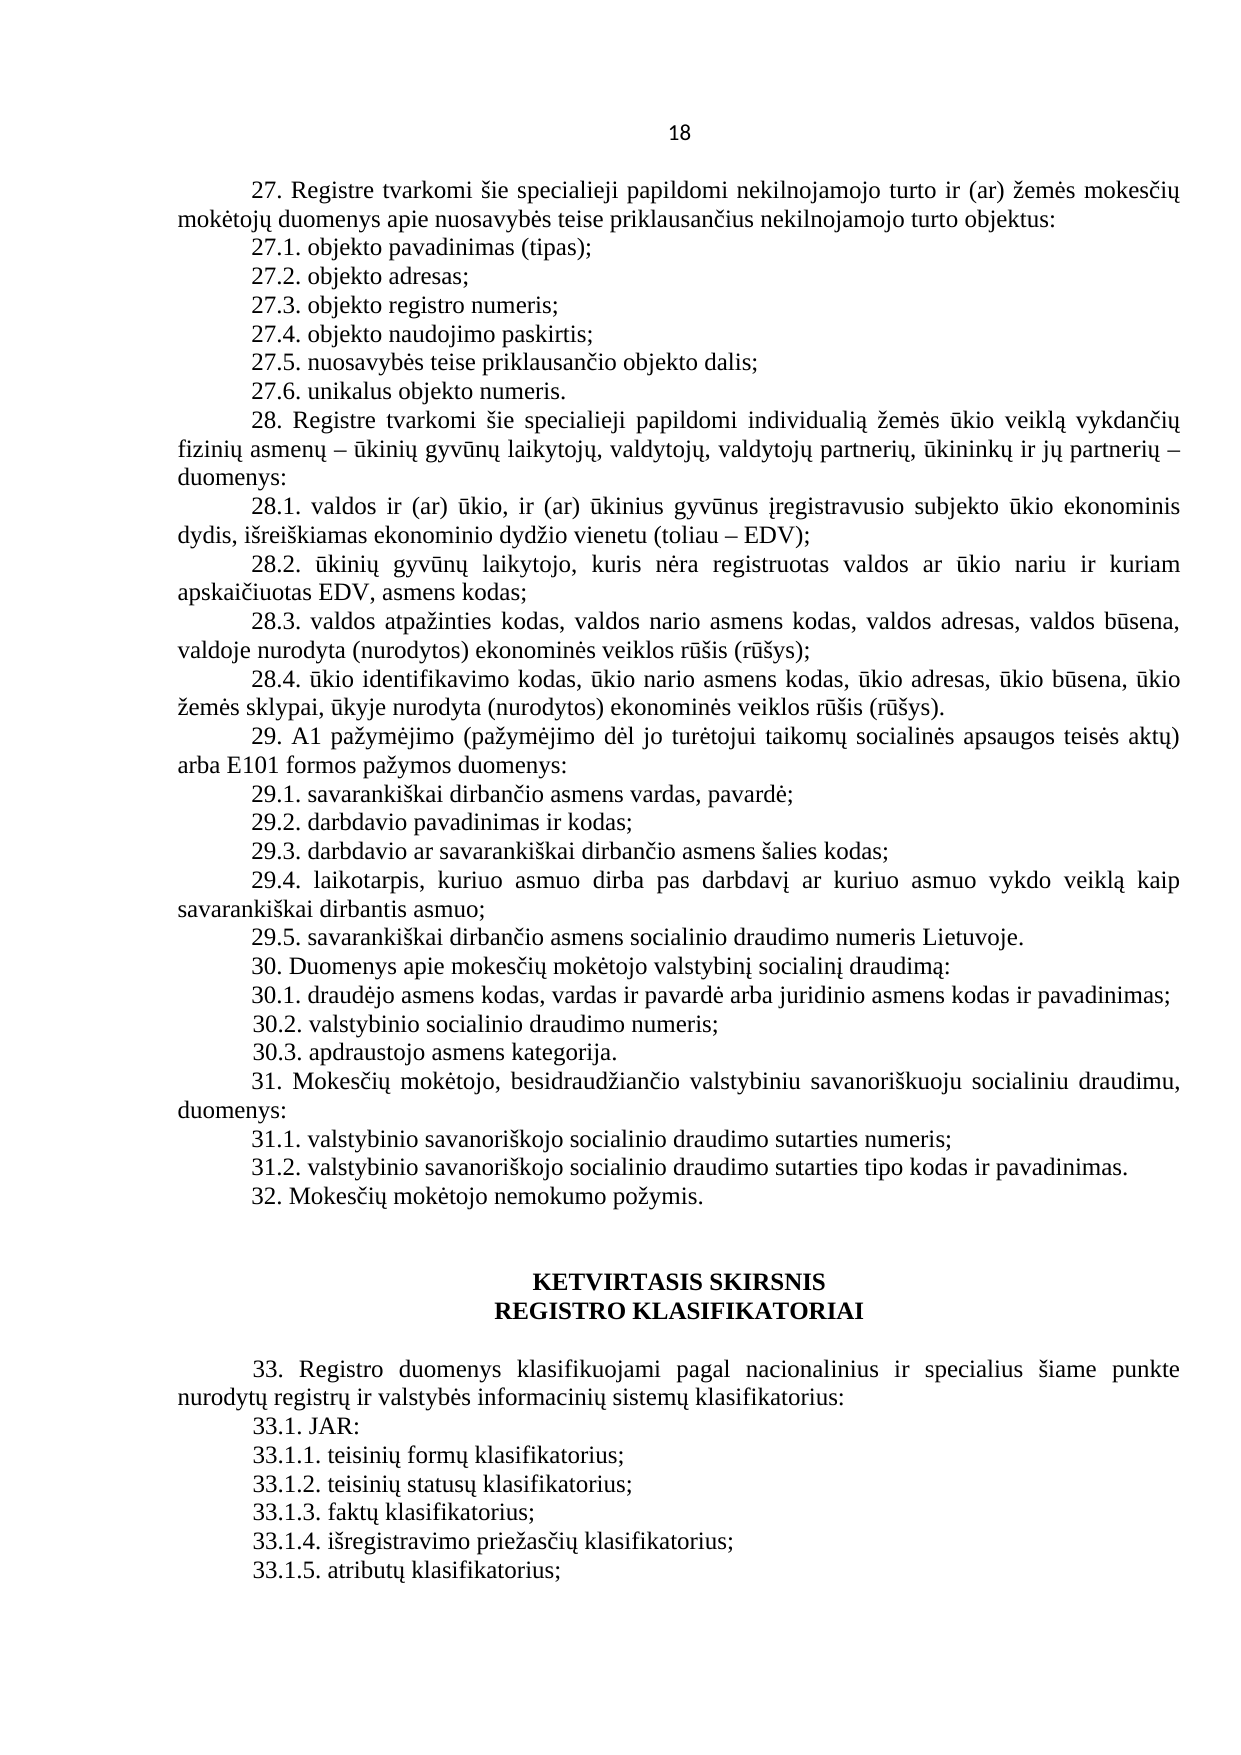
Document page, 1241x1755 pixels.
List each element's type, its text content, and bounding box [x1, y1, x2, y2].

text 33.1.4. išregistravimo priežasčių klasifikatorius; [177, 1526, 1181, 1555]
text REGISTRO KLASIFIKATORIAI [177, 1296, 1181, 1325]
text 32. Mokesčių mokėtojo nemokumo požymis. [177, 1181, 1181, 1210]
text 27.4. objekto naudojimo paskirtis; [177, 319, 1181, 347]
text 30.2. valstybinio socialinio draudimo numeris; [177, 1009, 1181, 1037]
text 28.2. ūkinių gyvūnų laikytojo, kuris nėra registruotas valdos ar ūkio nariu ir kuriam apskaičiuotas EDV, asmens kodas; [177, 549, 1181, 606]
text 33.1. JAR: [177, 1411, 1181, 1440]
text 28.1. valdos ir (ar) ūkio, ir (ar) ūkinius gyvūnus įregistravusio subjekto ūkio ekonominis dydis, išreiškiamas ekonominio dydžio vienetu (toliau – EDV); [177, 491, 1181, 549]
text 29. A1 pažymėjimo (pažymėjimo dėl jo turėtojui taikomų socialinės apsaugos teisės aktų) arba E101 formos pažymos duomenys: [177, 721, 1181, 779]
text 33.1.1. teisinių formų klasifikatorius; [177, 1440, 1181, 1469]
text 29.1. savarankiškai dirbančio asmens vardas, pavardė; [177, 779, 1181, 807]
text 29.2. darbdavio pavadinimas ir kodas; [177, 807, 1181, 836]
text 28.3. valdos atpažinties kodas, valdos nario asmens kodas, valdos adresas, valdos būsena, valdoje nurodyta (nurodytos) ekonominės veiklos rūšis (rūšys); [177, 606, 1181, 664]
text 33.1.2. teisinių statusų klasifikatorius; [177, 1469, 1181, 1497]
text 30.1. draudėjo asmens kodas, vardas ir pavardė arba juridinio asmens kodas ir pavadinimas; [177, 980, 1181, 1009]
text 27.6. unikalus objekto numeris. [177, 376, 1181, 405]
text 27.3. objekto registro numeris; [177, 290, 1181, 319]
text 30. Duomenys apie mokesčių mokėtojo valstybinį socialinį draudimą: [177, 951, 1181, 980]
text 28.4. ūkio identifikavimo kodas, ūkio nario asmens kodas, ūkio adresas, ūkio būsena, ūkio žemės sklypai, ūkyje nurodyta (nurodytos) ekonominės veiklos rūšis (rūšys). [177, 664, 1181, 721]
text 31.1. valstybinio savanoriškojo socialinio draudimo sutarties numeris; [177, 1124, 1181, 1152]
text 29.3. darbdavio ar savarankiškai dirbančio asmens šalies kodas; [177, 836, 1181, 865]
text 33.1.5. atributų klasifikatorius; [177, 1555, 1181, 1584]
text 28. Registre tvarkomi šie specialieji papildomi individualią žemės ūkio veiklą vykdančių fizinių asmenų – ūkinių gyvūnų laikytojų, valdytojų, valdytojų partnerių, ūkininkų ir jų partnerių – duomenys: [177, 405, 1181, 491]
text 31.2. valstybinio savanoriškojo socialinio draudimo sutarties tipo kodas ir pavadinimas. [177, 1152, 1181, 1181]
text 29.4. laikotarpis, kuriuo asmuo dirba pas darbdavį ar kuriuo asmuo vykdo veiklą kaip savarankiškai dirbantis asmuo; [177, 865, 1181, 922]
text 27.2. objekto adresas; [177, 261, 1181, 290]
text 27.1. objekto pavadinimas (tipas); [177, 232, 1181, 261]
text 31. Mokesčių mokėtojo, besidraudžiančio valstybiniu savanoriškuoju socialiniu draudimu, duomenys: [177, 1066, 1181, 1124]
text 27.5. nuosavybės teise priklausančio objekto dalis; [177, 347, 1181, 376]
text 29.5. savarankiškai dirbančio asmens socialinio draudimo numeris Lietuvoje. [177, 922, 1181, 951]
text 33. Registro duomenys klasifikuojami pagal nacionalinius ir specialius šiame punkte nurodytų registrų ir valstybės informacinių sistemų klasifikatorius: [177, 1354, 1181, 1411]
text 27. Registre tvarkomi šie specialieji papildomi nekilnojamojo turto ir (ar) žemės mokesčių mokėtojų duomenys apie nuosavybės teise priklausančius nekilnojamojo turto objektus: [177, 175, 1181, 232]
text 33.1.3. faktų klasifikatorius; [177, 1497, 1181, 1526]
text 30.3. apdraustojo asmens kategorija. [177, 1037, 1181, 1066]
text KETVIRTASIS SKIRSNIS [177, 1267, 1181, 1296]
